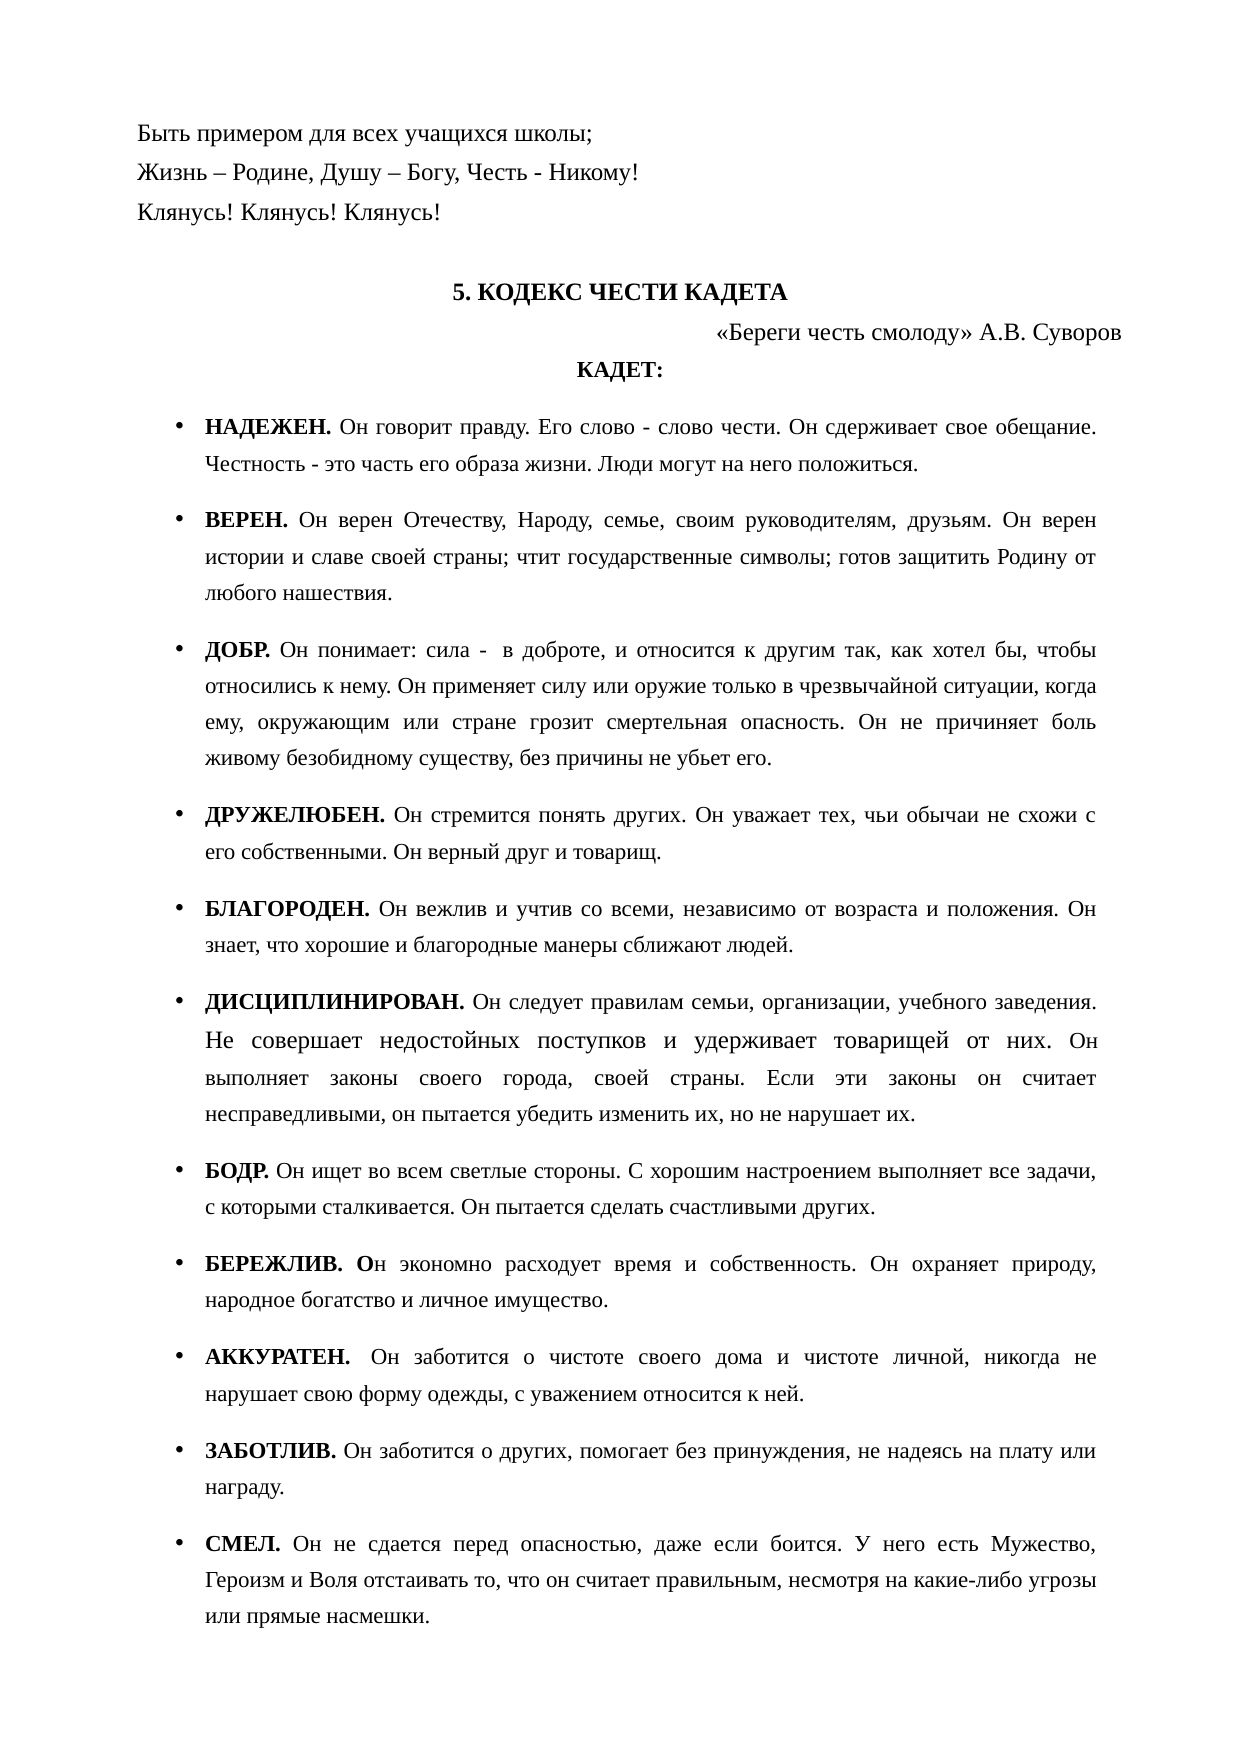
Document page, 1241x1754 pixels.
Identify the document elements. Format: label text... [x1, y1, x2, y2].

list ДРУЖЕЛЮБЕН. Он стремится понять других. Он уважает тех, чьи обычаи не схожи с его собственными. Он верный друг и товарищ. [175, 801, 1098, 864]
list НАДЕЖЕН. Он говорит правду. Его слово - слово чести. Он сдерживает свое обещание. Честность - это часть его образа жизни. Люди могут на него положиться. [175, 413, 1098, 476]
list ВЕРЕН. Он верен Отечеству, Народу, семье, своим руководителям, друзьям. Он верен истории и славе своей страны; чтит государственные символы; готов защитить Родину от любого нашествия. [175, 506, 1098, 605]
list БОДР. Он ищет во всем светлые стороны. С хорошим настроением выполняет все задачи, с которыми сталкивается. Он пытается сделать счастливыми других. [175, 1157, 1098, 1219]
text 5. КОДЕКС ЧЕСТИ КАДЕТА [118, 277, 1122, 306]
list ДОБР. Он понимает: сила - в доброте, и относится к другим так, как хотел бы, чтобы относились к нему. Он применяет силу или оружие только в чрезвычайной ситуации, когда ему, окружающим или стране грозит смертельная опасность. Он не причиняет боль живому безобидному существу, без причины не убьет его. [175, 636, 1098, 771]
list АККУРАТЕН. Он заботится о чистоте своего дома и чистоте личной, никогда не нарушает свою форму одежды, с уважением относится к ней. [175, 1343, 1098, 1406]
list ДИСЦИПЛИНИРОВАН. Он следует правилам семьи, организации, учебного заведения. Не совершает недостойных поступков и удерживает товарищей от них. Он выполняет законы своего города, своей страны. Если эти законы он считает несправедливыми, он пытается убедить изменить их, но не нарушает их. [175, 988, 1098, 1126]
list СМЕЛ. Он не сдается перед опасностью, даже если боится. У него есть Мужество, Героизм и Воля отстаивать то, что он считает правильным, несмотря на какие-либо угрозы или прямые насмешки. [175, 1530, 1098, 1629]
text Быть примером для всех учащихся школы; [118, 118, 1122, 147]
text КАДЕТ: [118, 356, 1122, 383]
text Жизнь – Родине, Душу – Богу, Честь - Никому! [118, 157, 1122, 186]
list БЛАГОРОДЕН. Он вежлив и учтив со всеми, независимо от возраста и положения. Он знает, что хорошие и благородные манеры сближают людей. [175, 894, 1098, 957]
list БЕРЕЖЛИВ. Он экономно расходует время и собственность. Он охраняет природу, народное богатство и личное имущество. [175, 1250, 1098, 1313]
text Клянусь! Клянусь! Клянусь! [118, 197, 1122, 226]
list ЗАБОТЛИВ. Он заботится о других, помогает без принуждения, не надеясь на плату или награду. [175, 1437, 1098, 1499]
text «Береги честь смолоду» А.В. Суворов [118, 317, 1122, 346]
